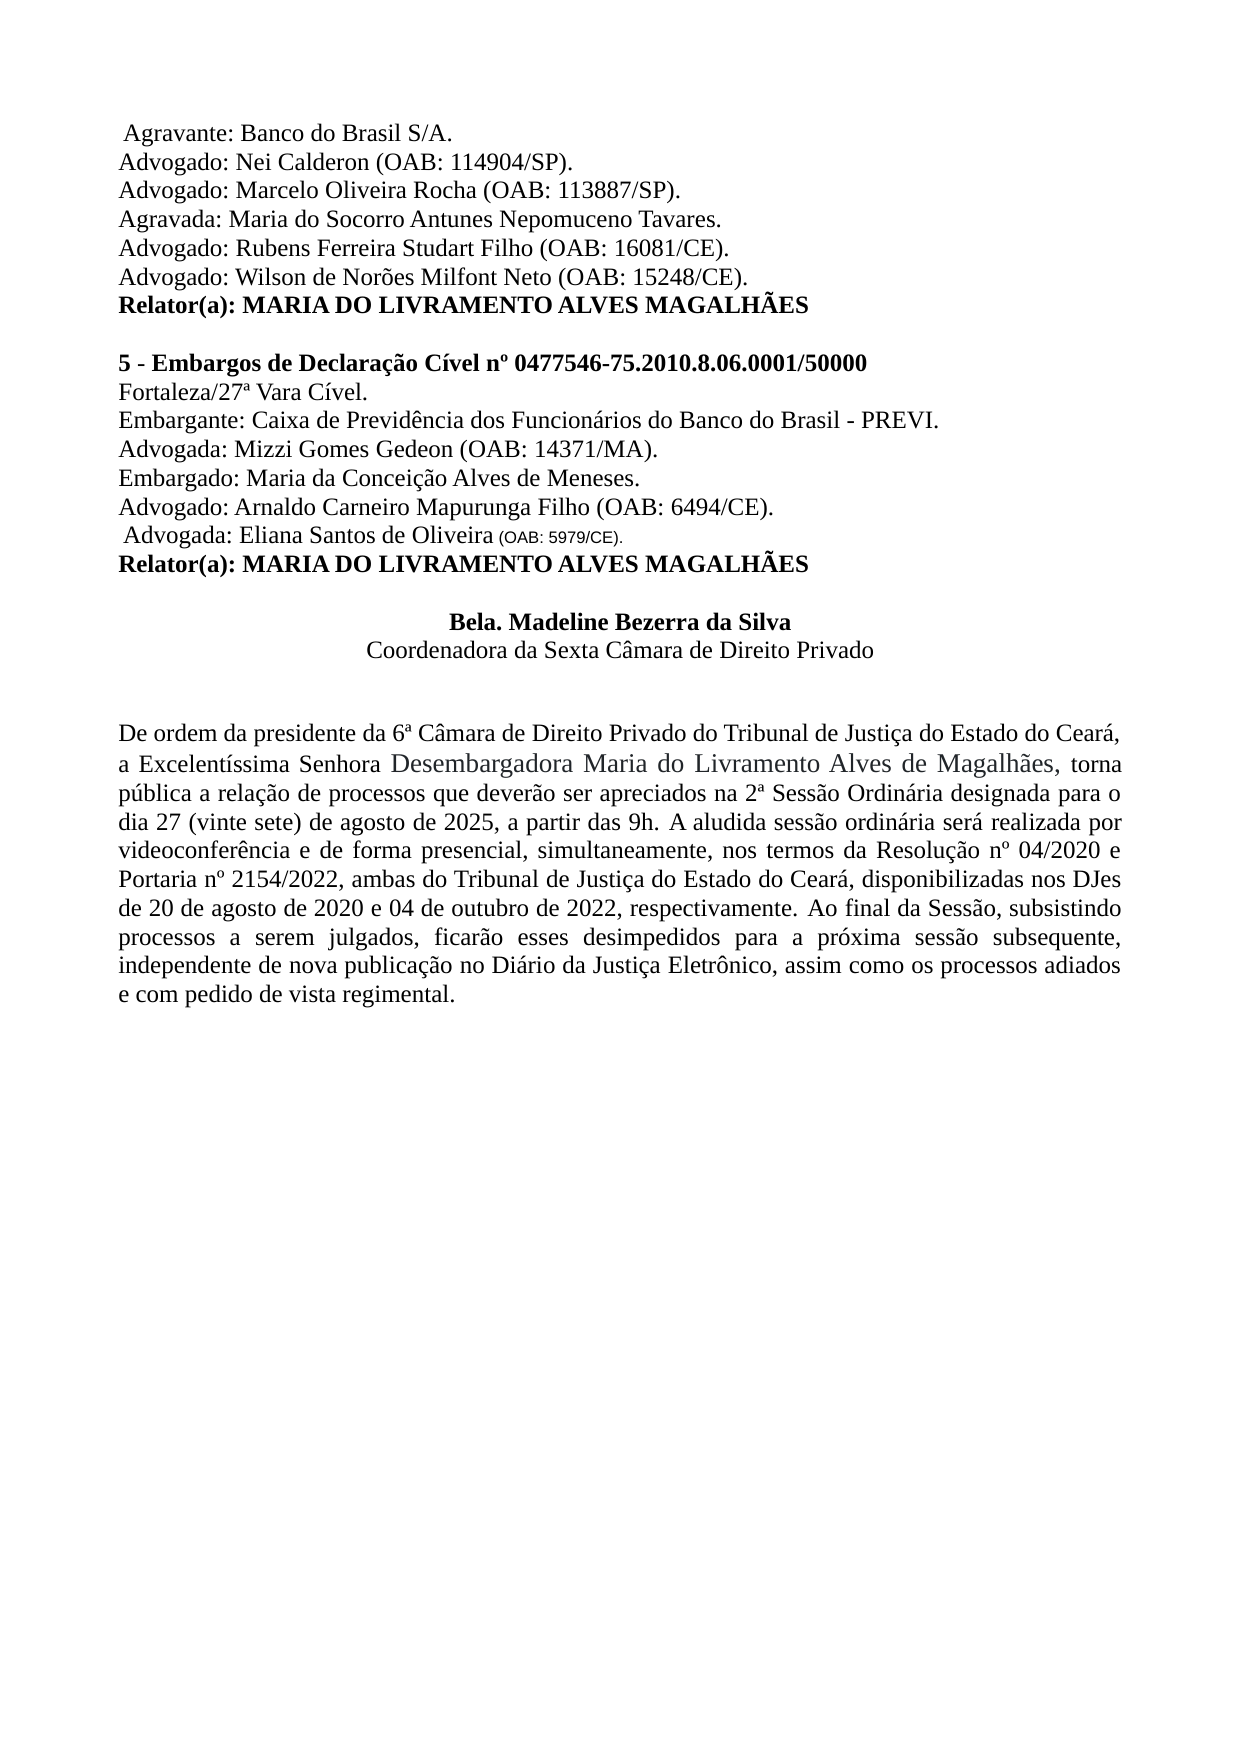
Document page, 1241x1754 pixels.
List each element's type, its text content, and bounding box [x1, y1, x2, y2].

text Coordenadora da Sexta Câmara de Direito Privado [118, 636, 1122, 664]
text Bela. Madeline Bezerra da Silva [118, 607, 1122, 636]
text Advogado: Wilson de Norões Milfont Neto (OAB: 15248/CE). [118, 262, 1122, 291]
text Advogado: Rubens Ferreira Studart Filho (OAB: 16081/CE). [118, 233, 1122, 262]
text Embargado: Maria da Conceição Alves de Meneses. [118, 463, 1122, 492]
text Agravante: Banco do Brasil S/A. [118, 118, 1122, 147]
text Advogada: Mizzi Gomes Gedeon (OAB: 14371/MA). [118, 434, 1122, 463]
text Agravada: Maria do Socorro Antunes Nepomuceno Tavares. [118, 204, 1122, 233]
text Relator(a): MARIA DO LIVRAMENTO ALVES MAGALHÃES [118, 549, 1122, 578]
text Advogado: Arnaldo Carneiro Mapurunga Filho (OAB: 6494/CE). [118, 492, 1122, 521]
text Embargante: Caixa de Previdência dos Funcionários do Banco do Brasil - PREVI. [118, 406, 1122, 434]
text Fortaleza/27ª Vara Cível. [118, 377, 1122, 406]
text 5 - Embargos de Declaração Cível nº 0477546-75.2010.8.06.0001/50000 [118, 348, 1122, 377]
text Advogado: Nei Calderon (OAB: 114904/SP). [118, 147, 1122, 176]
text Advogado: Marcelo Oliveira Rocha (OAB: 113887/SP). [118, 176, 1122, 204]
text Advogada: Eliana Santos de Oliveira (OAB: 5979/CE). [118, 521, 1122, 549]
text De ordem da presidente da 6ª Câmara de Direito Privado do Tribunal de Justiça do Estado do Ceará, a Excelentíssima Senhora Desembargadora Maria do Livramento Alves de Magalhães, torna pública a relação de processos que deverão ser apreciados na 2ª Sessão Ordinária designada para o dia 27 (vinte sete) de agosto de 2025, a partir das 9h. A aludida sessão ordinária será realizada por videoconferência e de forma presencial, simultaneamente, nos termos da Resolução nº 04/2020 e Portaria nº 2154/2022, ambas do Tribunal de Justiça do Estado do Ceará, disponibilizadas nos DJes de 20 de agosto de 2020 e 04 de outubro de 2022, respectivamente. Ao final da Sessão, subsistindo processos a serem julgados, ficarão esses desimpedidos para a próxima sessão subsequente, independente de nova publicação no Diário da Justiça Eletrônico, assim como os processos adiados e com pedido de vista regimental. [118, 718, 1122, 1008]
text Relator(a): MARIA DO LIVRAMENTO ALVES MAGALHÃES [118, 291, 1122, 319]
